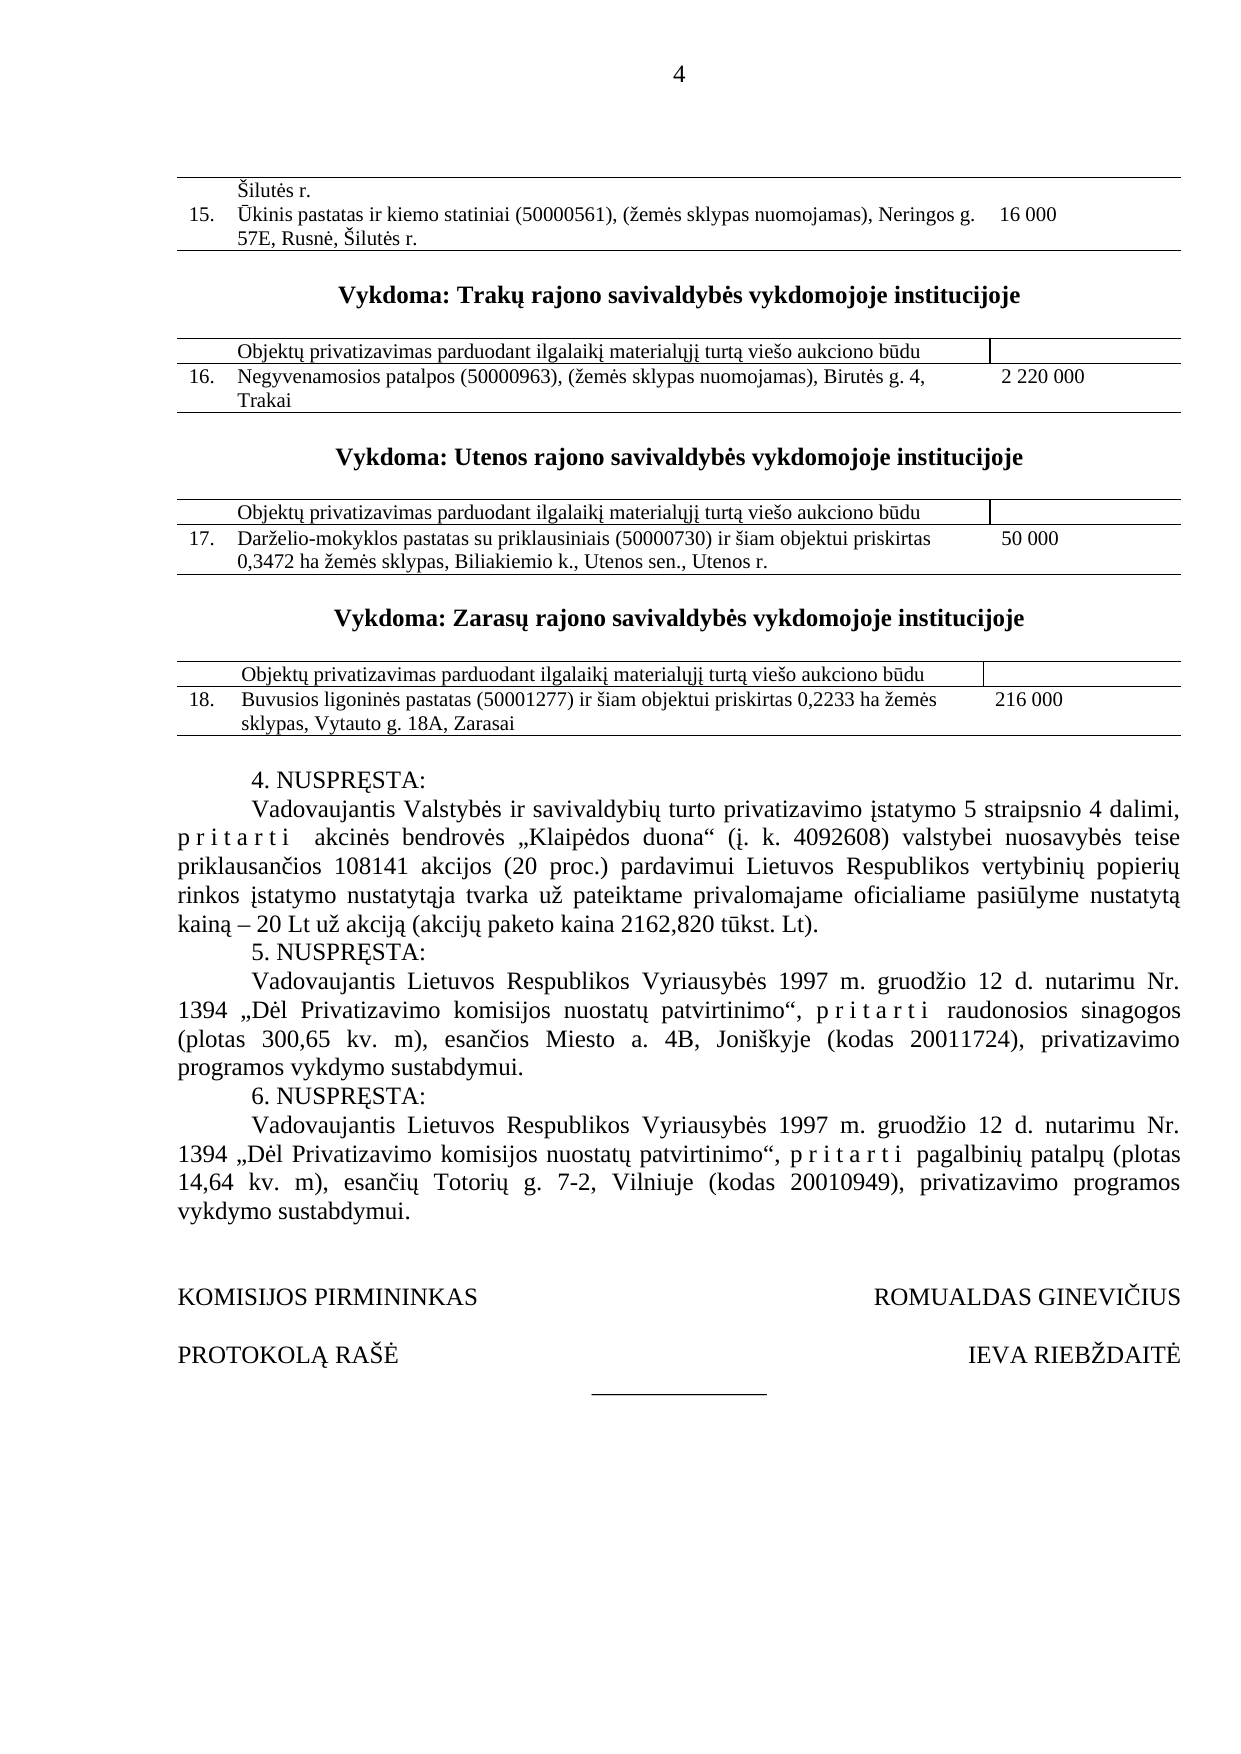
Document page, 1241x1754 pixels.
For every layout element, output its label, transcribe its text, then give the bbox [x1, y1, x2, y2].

table_cell 16 000 [988, 202, 1181, 250]
table_header Objektų privatizavimas parduodant ilgalaikį materialųjį turtą viešo aukciono būdu [226, 339, 989, 363]
text Vykdoma: Trakų rajono savivaldybės vykdomojoje institucijoje [177, 280, 1181, 309]
text 6. NUSPRĘSTA: [177, 1081, 1181, 1110]
table_cell Buvusios ligoninės pastatas (50001277) ir šiam objektui priskirtas 0,2233 ha žemės sklypas, Vytauto g. 18A, Zarasai [230, 687, 984, 735]
text ______________ [177, 1369, 1181, 1397]
text 5. NUSPRĘSTA: [177, 937, 1181, 966]
table_header [177, 662, 230, 686]
table_cell Darželio-mokyklos pastatas su priklausiniais (50000730) ir šiam objektui priskirtas 0,3472 ha žemės sklypas, Biliakiemio k., Utenos sen., Utenos r. [226, 525, 990, 573]
table_header [991, 500, 1181, 524]
table_cell 18. [177, 687, 230, 735]
table_header Objektų privatizavimas parduodant ilgalaikį materialųjį turtą viešo aukciono būdu [230, 662, 983, 686]
text 4. NUSPRĘSTA: [177, 765, 1181, 794]
table_cell 15. [177, 202, 226, 250]
table_cell [988, 178, 1181, 202]
table_cell 17. [177, 525, 226, 573]
table_cell Šilutės r. [226, 178, 988, 202]
table_cell 16. [177, 364, 226, 412]
text Vadovaujantis Valstybės ir savivaldybių turto privatizavimo įstatymo 5 straipsnio 4 dalimi, pritarti akcinės bendrovės „Klaipėdos duona“ (į. k. 4092608) valstybei nuosavybės teise priklausančios 108141 akcijos (20 proc.) pardavimui Lietuvos Respublikos vertybinių popierių rinkos įstatymo nustatytąja tvarka už pateiktame privalomajame oficialiame pasiūlyme nustatytą kainą – 20 Lt už akciją (akcijų paketo kaina 2162,820 tūkst. Lt). [177, 794, 1181, 937]
text Vadovaujantis Lietuvos Respublikos Vyriausybės 1997 m. gruodžio 12 d. nutarimu Nr. 1394 „Dėl Privatizavimo komisijos nuostatų patvirtinimo“, pritarti raudonosios sinagogos (plotas 300,65 kv. m), esančios Miesto a. 4B, Joniškyje (kodas 20011724), privatizavimo programos vykdymo sustabdymui. [177, 966, 1181, 1081]
table_header [177, 500, 226, 524]
table_header [177, 339, 226, 363]
table_header Objektų privatizavimas parduodant ilgalaikį materialųjį turtą viešo aukciono būdu [226, 500, 989, 524]
text KOMISIJOS PIRMININKAS ROMUALDAS GINEVIČIUS [177, 1282, 1181, 1311]
table_header [984, 662, 1181, 686]
table_cell 2 220 000 [990, 364, 1181, 412]
text PROTOKOLĄ RAŠĖ IEVA RIEBŽDAITĖ [177, 1340, 1181, 1369]
table_cell 50 000 [990, 525, 1181, 573]
table_cell Negyvenamosios patalpos (50000963), (žemės sklypas nuomojamas), Birutės g. 4, Trakai [226, 364, 990, 412]
table_cell Ūkinis pastatas ir kiemo statiniai (50000561), (žemės sklypas nuomojamas), Neringos g. 57E, Rusnė, Šilutės r. [226, 202, 988, 250]
table_header [991, 339, 1181, 363]
text Vykdoma: Zarasų rajono savivaldybės vykdomojoje institucijoje [177, 603, 1181, 632]
text Vadovaujantis Lietuvos Respublikos Vyriausybės 1997 m. gruodžio 12 d. nutarimu Nr. 1394 „Dėl Privatizavimo komisijos nuostatų patvirtinimo“, pritarti pagalbinių patalpų (plotas 14,64 kv. m), esančių Totorių g. 7-2, Vilniuje (kodas 20010949), privatizavimo programos vykdymo sustabdymui. [177, 1110, 1181, 1225]
table_cell [177, 178, 226, 202]
text Vykdoma: Utenos rajono savivaldybės vykdomojoje institucijoje [177, 442, 1181, 471]
table_cell 216 000 [984, 687, 1181, 735]
